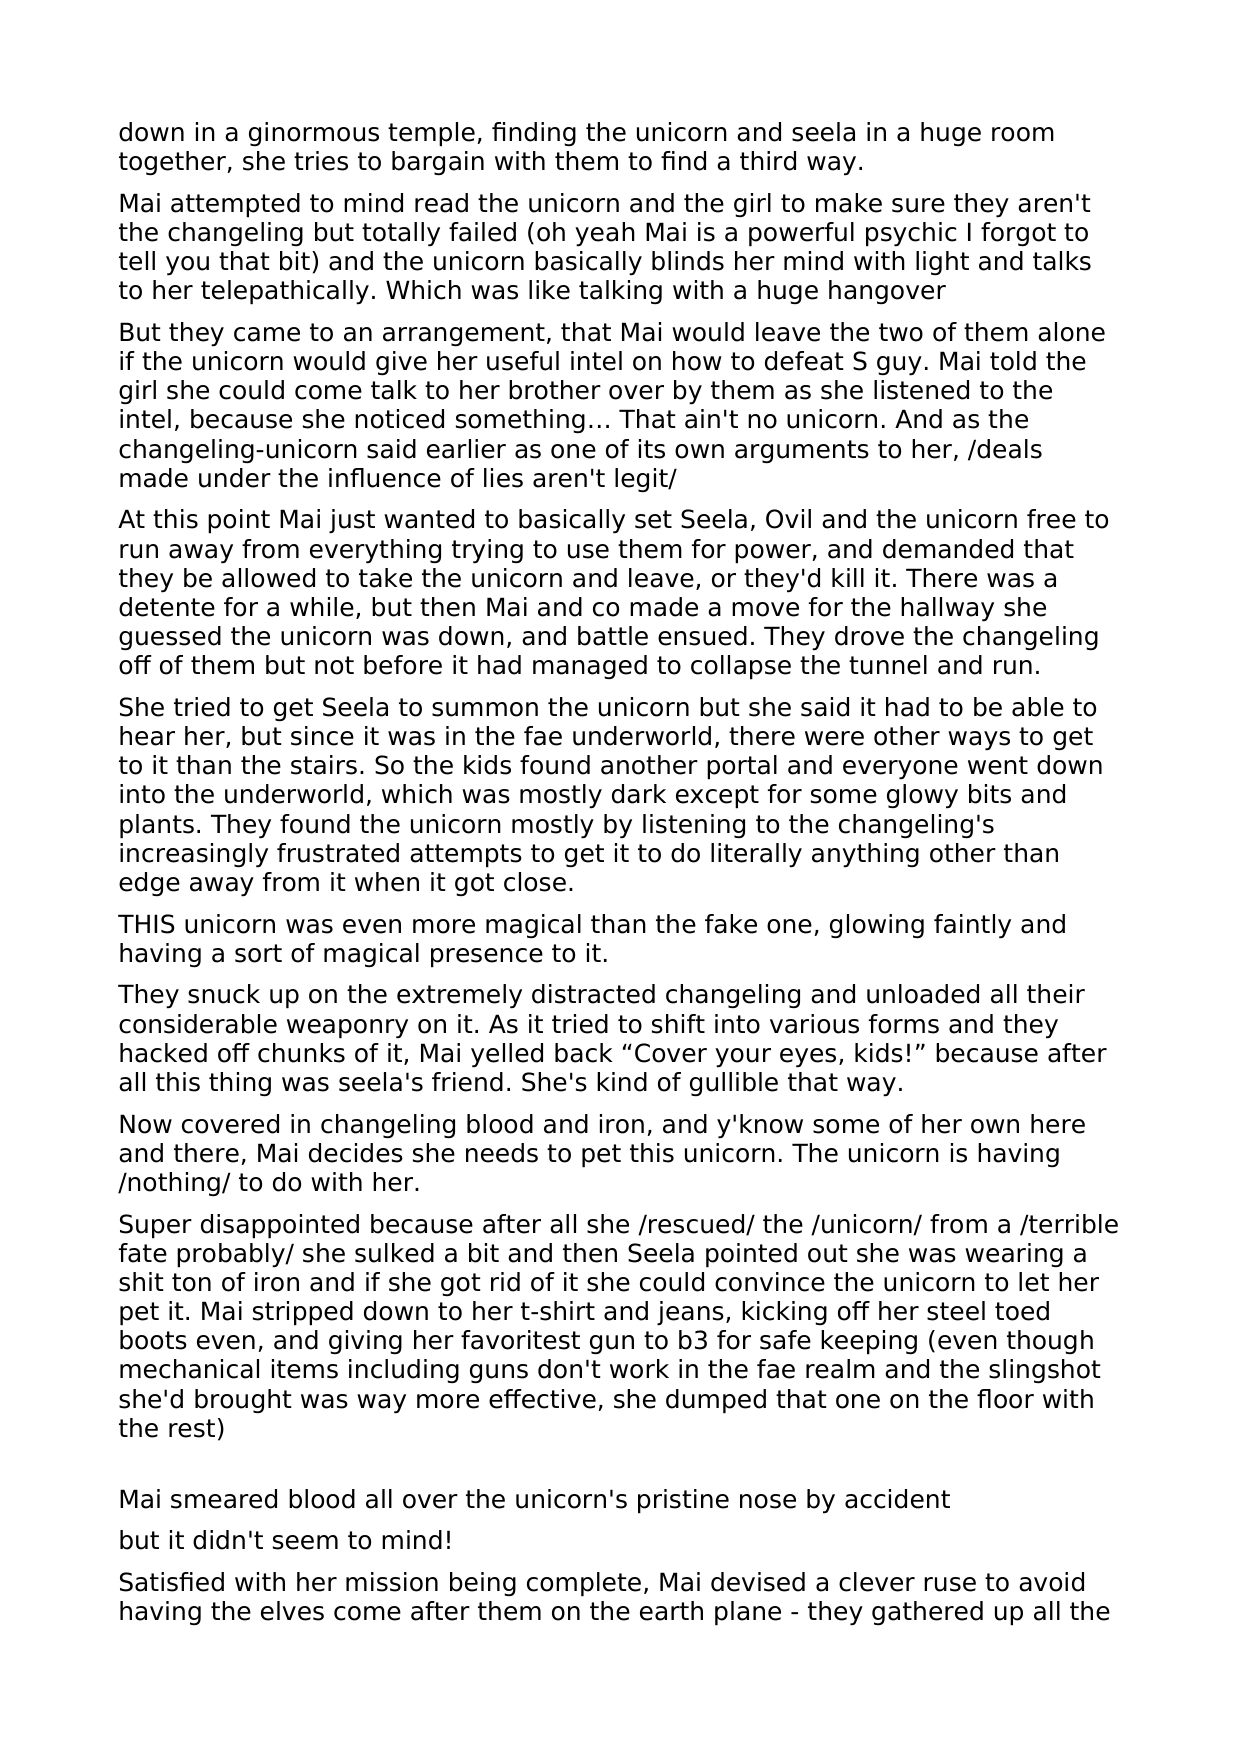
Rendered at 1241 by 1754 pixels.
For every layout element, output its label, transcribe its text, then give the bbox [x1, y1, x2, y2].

text At this point Mai just wanted to basically set Seela, Ovil and the unicorn free to run away from everything trying to use them for power, and demanded that they be allowed to take the unicorn and leave, or they'd kill it. There was a detente for a while, but then Mai and co made a move for the hallway she guessed the unicorn was down, and battle ensued. They drove the changeling off of them but not before it had managed to collapse the tunnel and run. [118, 506, 1122, 681]
text They snuck up on the extremely distracted changeling and unloaded all their considerable weaponry on it. As it tried to shift into various forms and they hacked off chunks of it, Mai yelled back “Cover your eyes, kids!” because after all this thing was seela's friend. She's kind of gullible that way. [118, 981, 1122, 1097]
text THIS unicorn was even more magical than the fake one, glowing faintly and having a sort of magical presence to it. [118, 910, 1122, 968]
text but it didn't seem to mind! [118, 1526, 1122, 1556]
text But they came to an arrangement, that Mai would leave the two of them alone if the unicorn would give her useful intel on how to defeat S guy. Mai told the girl she could come talk to her brother over by them as she listened to the intel, because she noticed something… That ain't no unicorn. And as the changeling-unicorn said earlier as one of its own arguments to her, /deals made under the influence of lies aren't legit/ [118, 318, 1122, 493]
text Super disappointed because after all she /rescued/ the /unicorn/ from a /terrible fate probably/ she sulked a bit and then Seela pointed out she was wearing a shit ton of iron and if she got rid of it she could convince the unicorn to let her pet it. Mai stripped down to her t-shirt and jeans, kicking off her steel toed boots even, and giving her favoritest gun to b3 for safe keeping (even though mechanical items including guns don't work in the fae realm and the slingshot she'd brought was way more effective, she dumped that one on the floor with the rest) [118, 1210, 1122, 1472]
text Mai attempted to mind read the unicorn and the girl to make sure they aren't the changeling but totally failed (oh yeah Mai is a powerful psychic I forgot to tell you that bit) and the unicorn basically blinds her mind with light and talks to her telepathically. Which was like talking with a huge hangover [118, 189, 1122, 306]
text Now covered in changeling blood and iron, and y'know some of her own here and there, Mai decides she needs to pet this unicorn. The unicorn is having /nothing/ to do with her. [118, 1110, 1122, 1197]
text Satisfied with her mission being complete, Mai devised a clever ruse to avoid having the elves come after them on the earth plane - they gathered up all the [118, 1568, 1122, 1626]
text Mai smeared blood all over the unicorn's pristine nose by accident [118, 1485, 1122, 1514]
text down in a ginormous temple, finding the unicorn and seela in a huge room together, she tries to bargain with them to find a third way. [118, 118, 1122, 176]
text She tried to get Seela to summon the unicorn but she said it had to be able to hear her, but since it was in the fae underworld, there were other ways to get to it than the stairs. So the kids found another portal and everyone went down into the underworld, which was mostly dark except for some glowy bits and plants. They found the unicorn mostly by listening to the changeling's increasingly frustrated attempts to get it to do literally anything other than edge away from it when it got close. [118, 693, 1122, 897]
